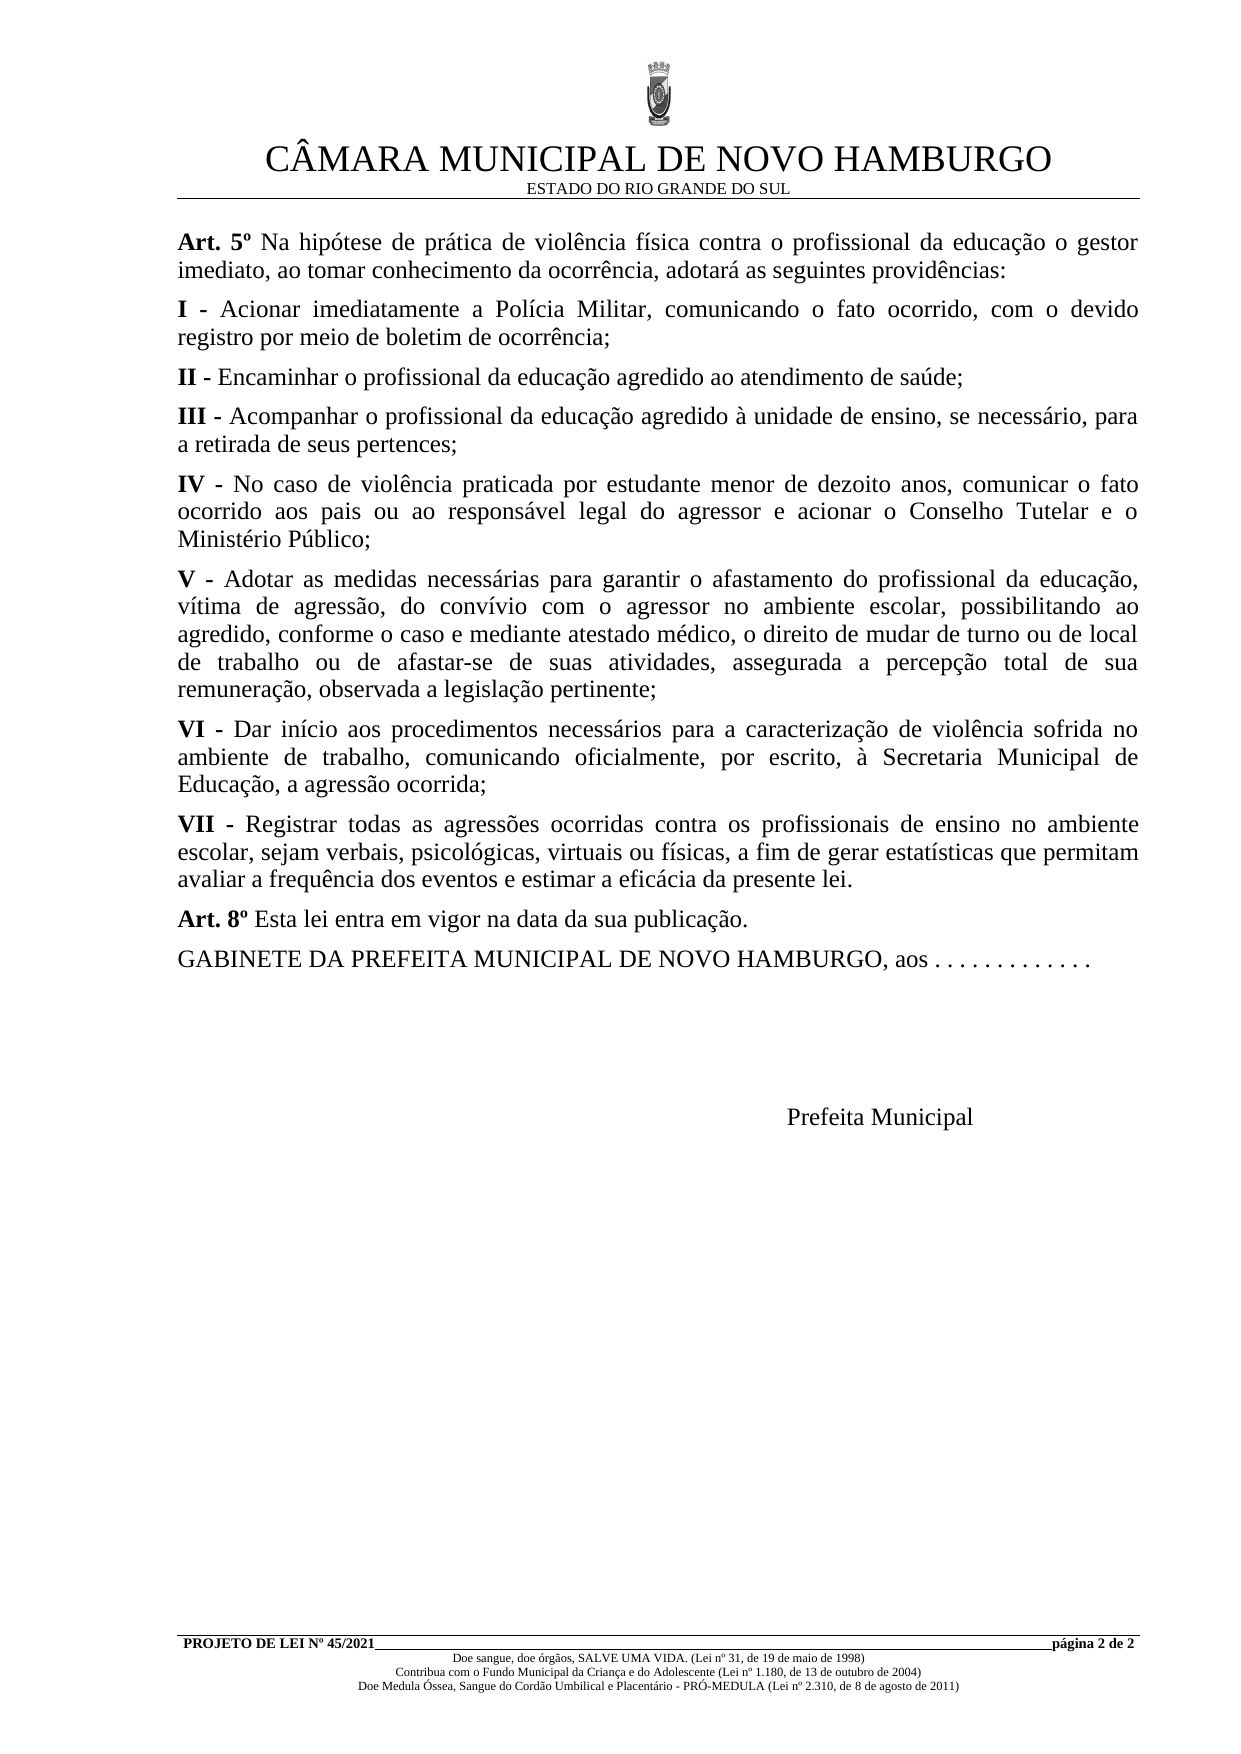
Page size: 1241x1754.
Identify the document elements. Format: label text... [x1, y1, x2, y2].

text VI - Dar início aos procedimentos necessários para a caracterização de violência sofrida no ambiente de trabalho, comunicando oficialmente, por escrito, à Secretaria Municipal de Educação, a agressão ocorrida; [177, 715, 1140, 798]
text Art. 8º Esta lei entra em vigor na data da sua publicação. [177, 905, 1140, 933]
text IV - No caso de violência praticada por estudante menor de dezoito anos, comunicar o fato ocorrido aos pais ou ao responsável legal do agressor e acionar o Conselho Tutelar e o Ministério Público; [177, 470, 1140, 553]
text Art. 5º Na hipótese de prática de violência física contra o profissional da educação o gestor imediato, ao tomar conhecimento da ocorrência, adotará as seguintes providências: [177, 228, 1140, 284]
text Prefeita Municipal [177, 1103, 1140, 1131]
text III - Acompanhar o profissional da educação agredido à unidade de ensino, se necessário, para a retirada de seus pertences; [177, 402, 1140, 458]
text GABINETE DA PREFEITA MUNICIPAL DE NOVO HAMBURGO, aos . . . . . . . . . . . . . [177, 945, 1140, 972]
text II - Encaminhar o profissional da educação agredido ao atendimento de saúde; [177, 363, 1140, 391]
text I - Acionar imediatamente a Polícia Militar, comunicando o fato ocorrido, com o devido registro por meio de boletim de ocorrência; [177, 296, 1140, 351]
text VII - Registrar todas as agressões ocorridas contra os profissionais de ensino no ambiente escolar, sejam verbais, psicológicas, virtuais ou físicas, a fim de gerar estatísticas que permitam avaliar a frequência dos eventos e estimar a eficácia da presente lei. [177, 810, 1140, 893]
text V - Adotar as medidas necessárias para garantir o afastamento do profissional da educação, vítima de agressão, do convívio com o agressor no ambiente escolar, possibilitando ao agredido, conforme o caso e mediante atestado médico, o direito de mudar de turno ou de local de trabalho ou de afastar-se de suas atividades, assegurada a percepção total de sua remuneração, observada a legislação pertinente; [177, 565, 1140, 703]
